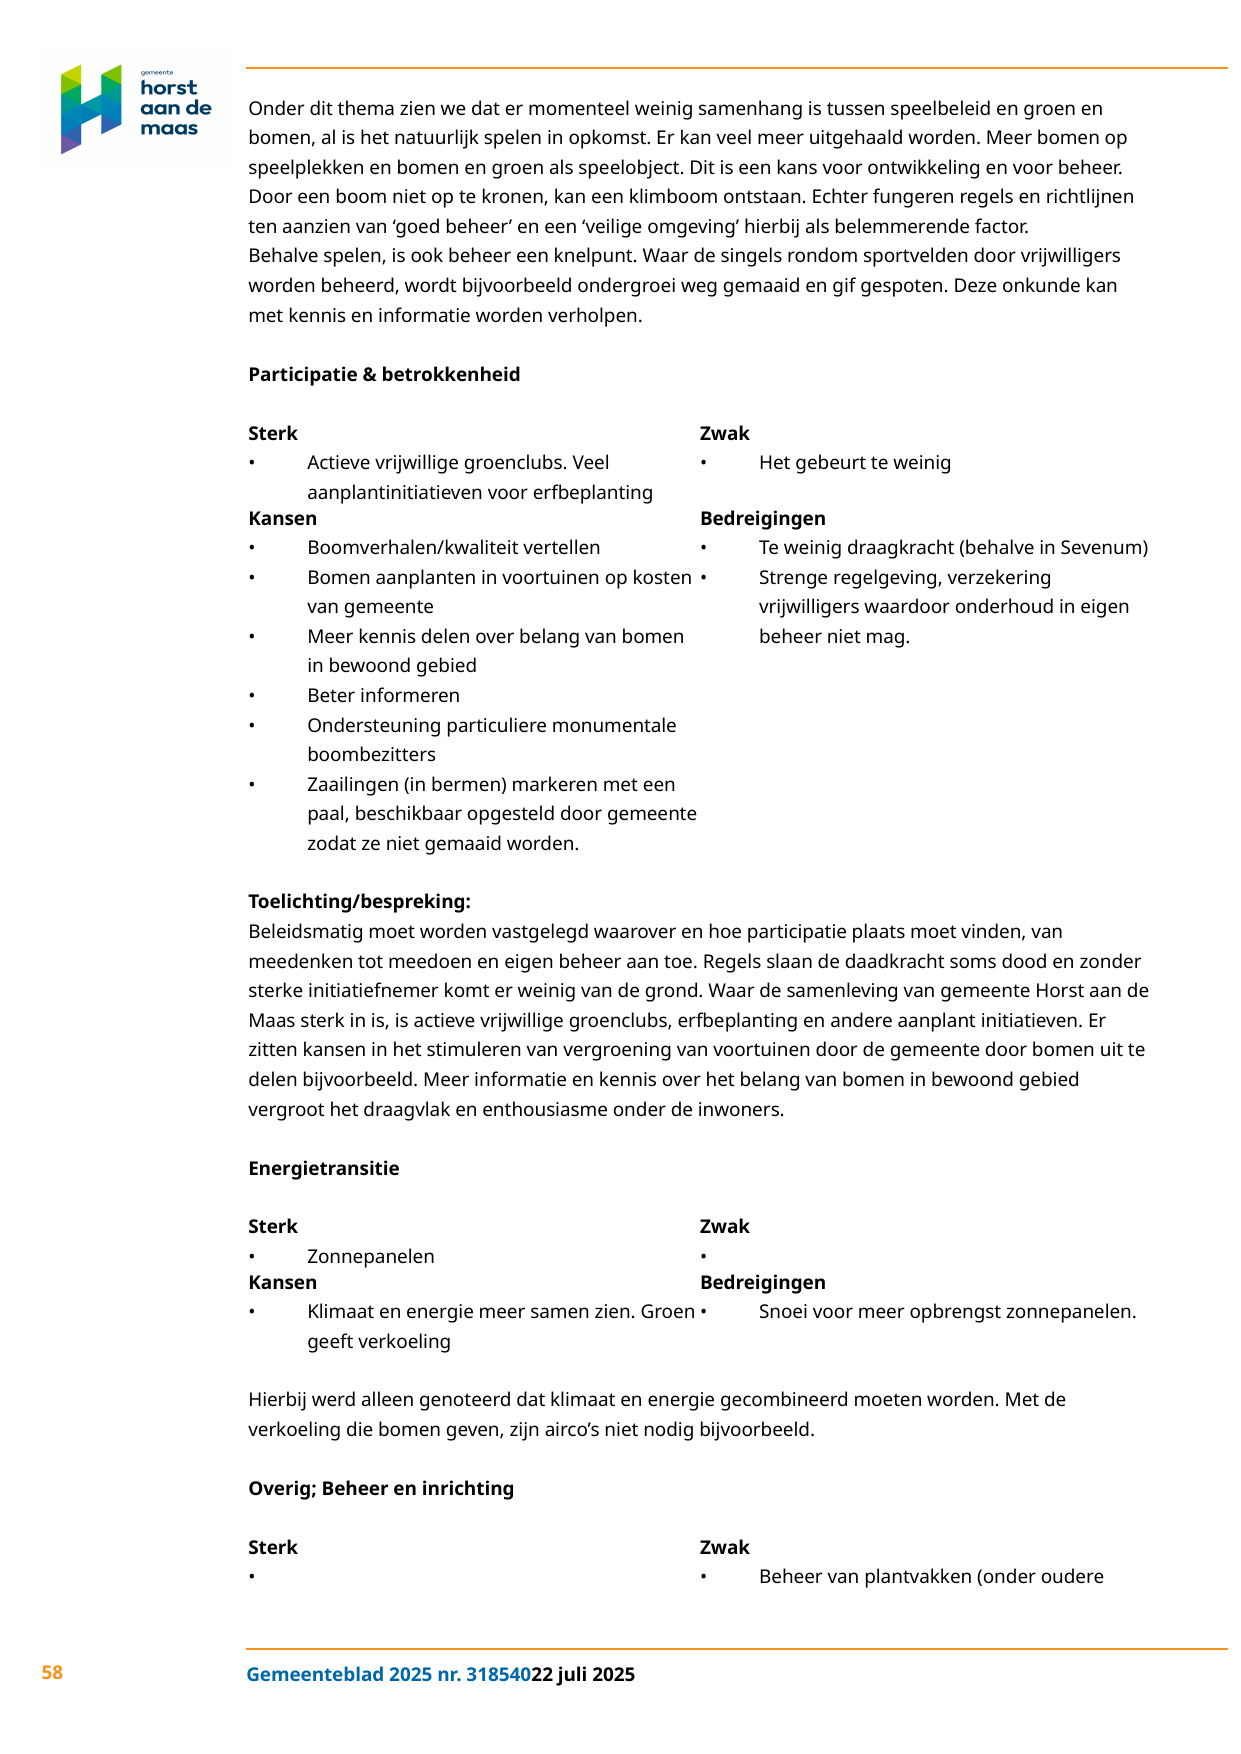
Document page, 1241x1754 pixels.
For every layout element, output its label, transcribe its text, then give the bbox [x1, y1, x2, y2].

table_header Zwak [700, 1214, 1152, 1269]
table_cell Kansen Klimaat en energie meer samen zien. Groen geeft verkoeling [248, 1269, 700, 1354]
table_header Overig; Beheer en inrichting [248, 1476, 1152, 1501]
text Toelichting/bespreking: [248, 889, 1152, 914]
table_header Sterk Actieve vrijwillige groenclubs. Veel aanplantinitiatieven voor erfbeplanting [248, 420, 700, 505]
text Hierbij werd alleen genoteerd dat klimaat en energie gecombineerd moeten worden. Met de verkoeling die bomen geven, zijn airco’s niet nodig bijvoorbeeld. [248, 1387, 1152, 1442]
text Behalve spelen, is ook beheer een knelpunt. Waar de singels rondom sportvelden door vrijwilligers worden beheerd, wordt bijvoorbeeld ondergroei weg gemaaid en gif gespoten. Deze onkunde kan met kennis en informatie worden verholpen. [248, 243, 1152, 328]
table_header Sterk [248, 1534, 700, 1589]
table_header Participatie & betrokkenheid [248, 361, 1152, 387]
picture [41, 47, 231, 172]
table_cell Kansen Boomverhalen/kwaliteit vertellen Bomen aanplanten in voortuinen op kosten van gemeente Meer kennis delen over belang van bomen in bewoond gebied Beter informeren Ondersteuning particuliere monumentale boombezitters Zaailingen (in bermen) markeren met een paal, beschikbaar opgesteld door gemeente zodat ze niet gemaaid worden. [248, 505, 700, 856]
table_cell Bedreigingen Te weinig draagkracht (behalve in Sevenum) Strenge regelgeving, verzekering vrijwilligers waardoor onderhoud in eigen beheer niet mag. [700, 505, 1152, 856]
table_header Zwak Beheer van plantvakken (onder oudere [700, 1534, 1152, 1589]
table_cell Bedreigingen Snoei voor meer opbrengst zonnepanelen. [700, 1269, 1152, 1354]
table_header Sterk Zonnepanelen [248, 1214, 700, 1269]
text Onder dit thema zien we dat er momenteel weinig samenhang is tussen speelbeleid en groen en bomen, al is het natuurlijk spelen in opkomst. Er kan veel meer uitgehaald worden. Meer bomen op speelplekken en bomen en groen als speelobject. Dit is een kans voor ontwikkeling en voor beheer. Door een boom niet op te kronen, kan een klimboom ontstaan. Echter fungeren regels en richtlijnen ten aanzien van ‘goed beheer’ en een ‘veilige omgeving’ hierbij als belemmerende factor. [248, 95, 1152, 239]
table_header Energietransitie [248, 1155, 1152, 1181]
text Beleidsmatig moet worden vastgelegd waarover en hoe participatie plaats moet vinden, van meedenken tot meedoen en eigen beheer aan toe. Regels slaan de daadkracht soms dood en zonder sterke initiatiefnemer komt er weinig van de grond. Waar de samenleving van gemeente Horst aan de Maas sterk in is, is actieve vrijwillige groenclubs, erfbeplanting en andere aanplant initiatieven. Er zitten kansen in het stimuleren van vergroening van voortuinen door de gemeente door bomen uit te delen bijvoorbeeld. Meer informatie en kennis over het belang van bomen in bewoond gebied vergroot het draagvlak en enthousiasme onder de inwoners. [248, 918, 1152, 1121]
table_header Zwak Het gebeurt te weinig [700, 420, 1152, 505]
